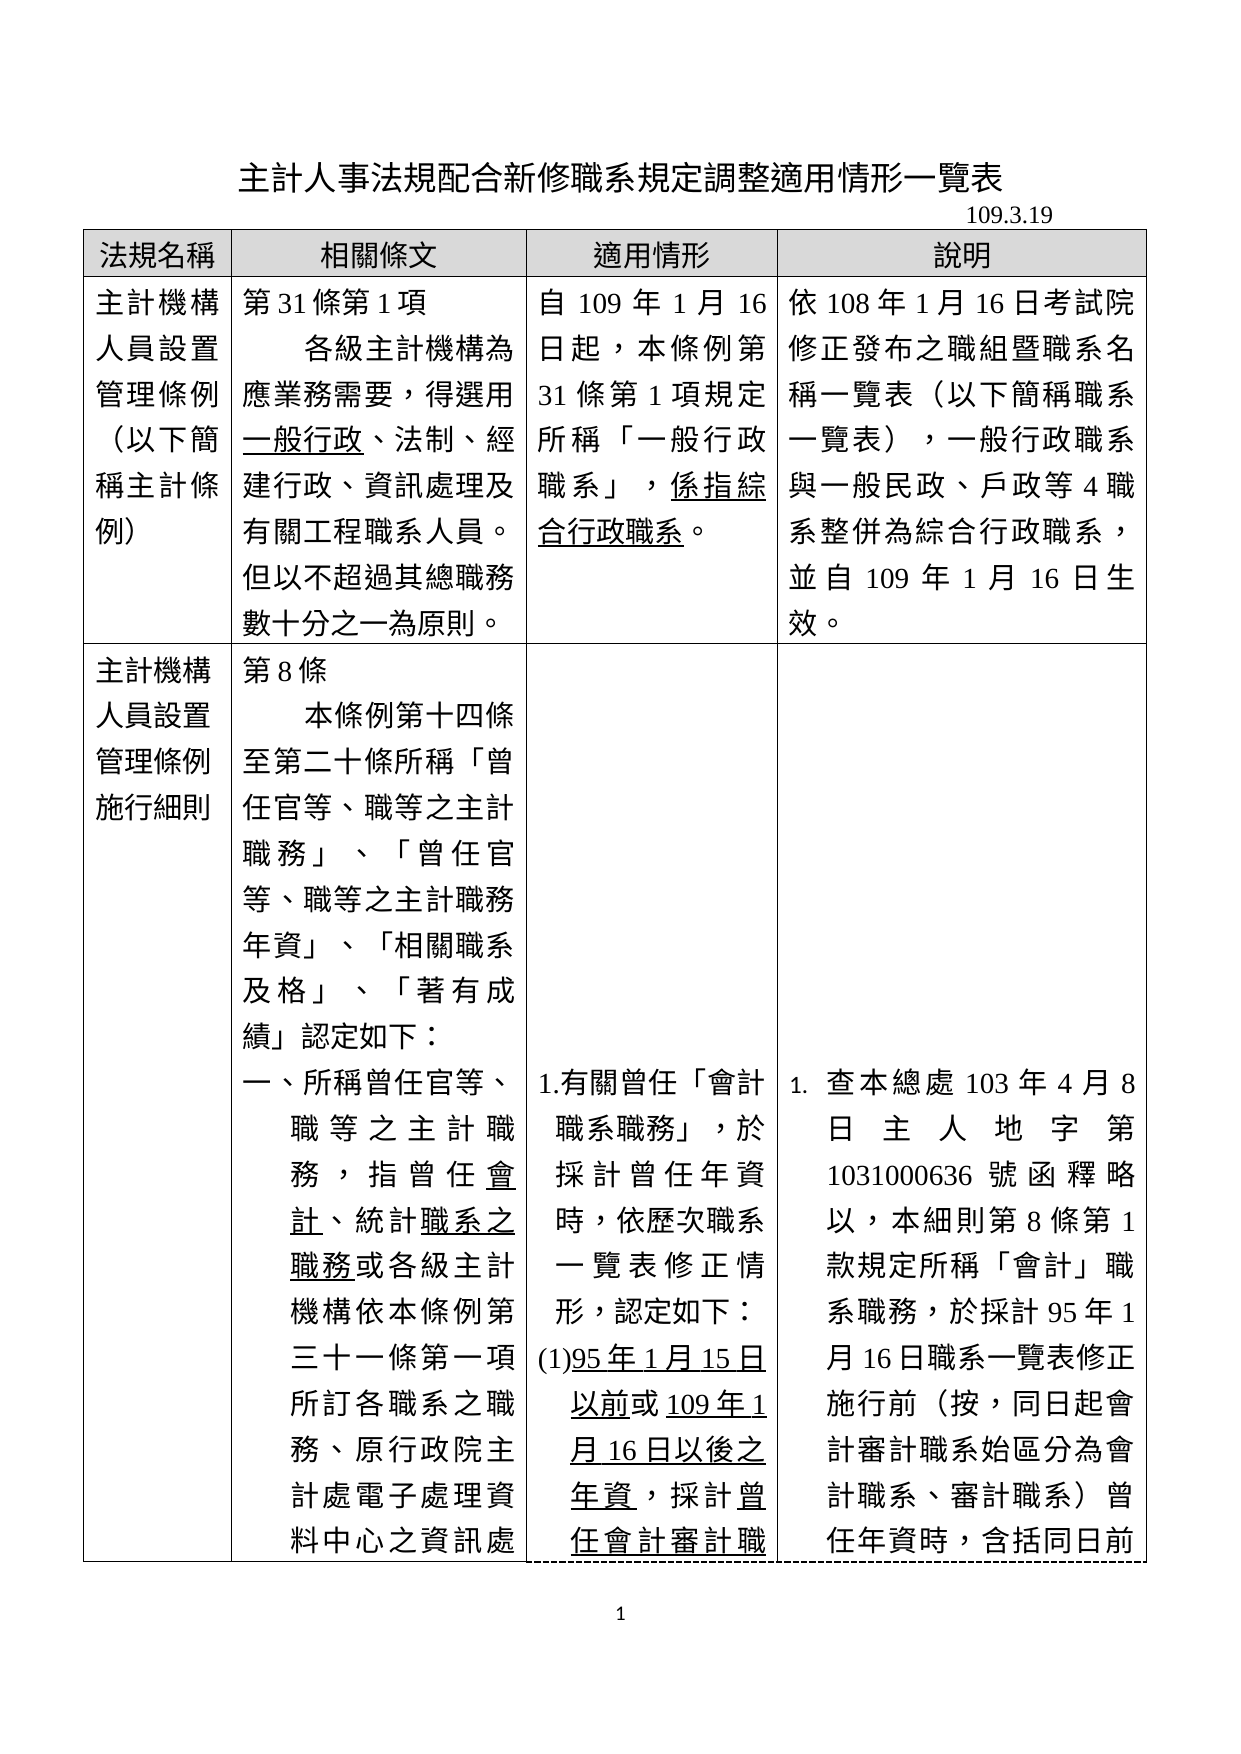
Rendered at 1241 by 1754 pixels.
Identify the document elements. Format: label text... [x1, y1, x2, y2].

table_header 法規名稱 [84, 230, 231, 276]
table_cell 查本總處103年4月8日主人地字第1031000636號函釋略以，本細則第8條第1款規定所稱「會計」職系職務，於採計95年1月16日職系一覽表修正施行前（按，同日起會計審計職系始區分為會計職系、審計職系）曾任年資時，含括同日前 [778, 644, 1146, 1561]
text 109.3.19 [187, 200, 1053, 229]
table_cell 依108年1月16日考試院修正發布之職組暨職系名稱一覽表（以下簡稱職系一覽表），一般行政職系與一般民政、戶政等4職系整併為綜合行政職系，並自109年1月16日生效。 [778, 277, 1146, 643]
table_header 相關條文 [232, 230, 526, 276]
table_cell 主計機構人員設置管理條例（以下簡稱主計條例） [84, 277, 231, 643]
table_header 說明 [778, 230, 1146, 276]
table_cell 第8條 本條例第十四條至第二十條所稱「曾任官等、職等之主計職務」、「曾任官等、職等之主計職務年資」、「相關職系及格」、「著有成績」認定如下： 一、所稱曾任官等、職等之主計職務，指曾任會計、統計職系之職務或各級主計機構依本條例第三十一條第一項所訂各職系之職務、原行政院主計處電子處理資料中心之資訊處 [232, 644, 526, 1561]
table_cell 自109年1月16日起，本條例第31條第1項規定所稱「一般行政職系」，係指綜合行政職系。 [527, 277, 777, 643]
table_header 適用情形 [527, 230, 777, 276]
text 主計人事法規配合新修職系規定調整適用情形一覽表 [187, 150, 1053, 200]
table_cell 第31條第1項 各級主計機構為應業務需要，得選用一般行政、法制、經建行政、資訊處理及有關工程職系人員。但以不超過其總職務數十分之一為原則。 [232, 277, 526, 643]
table_cell 主計機構人員設置管理條例施行細則 [84, 644, 231, 1561]
table_cell 1.有關曾任「會計職系職務」，於採計曾任年資時，依歷次職系一覽表修正情形，認定如下： (1)95年1月15日以前或109年1月16日以後之年資，採計曾任會計審計職 [527, 644, 777, 1561]
